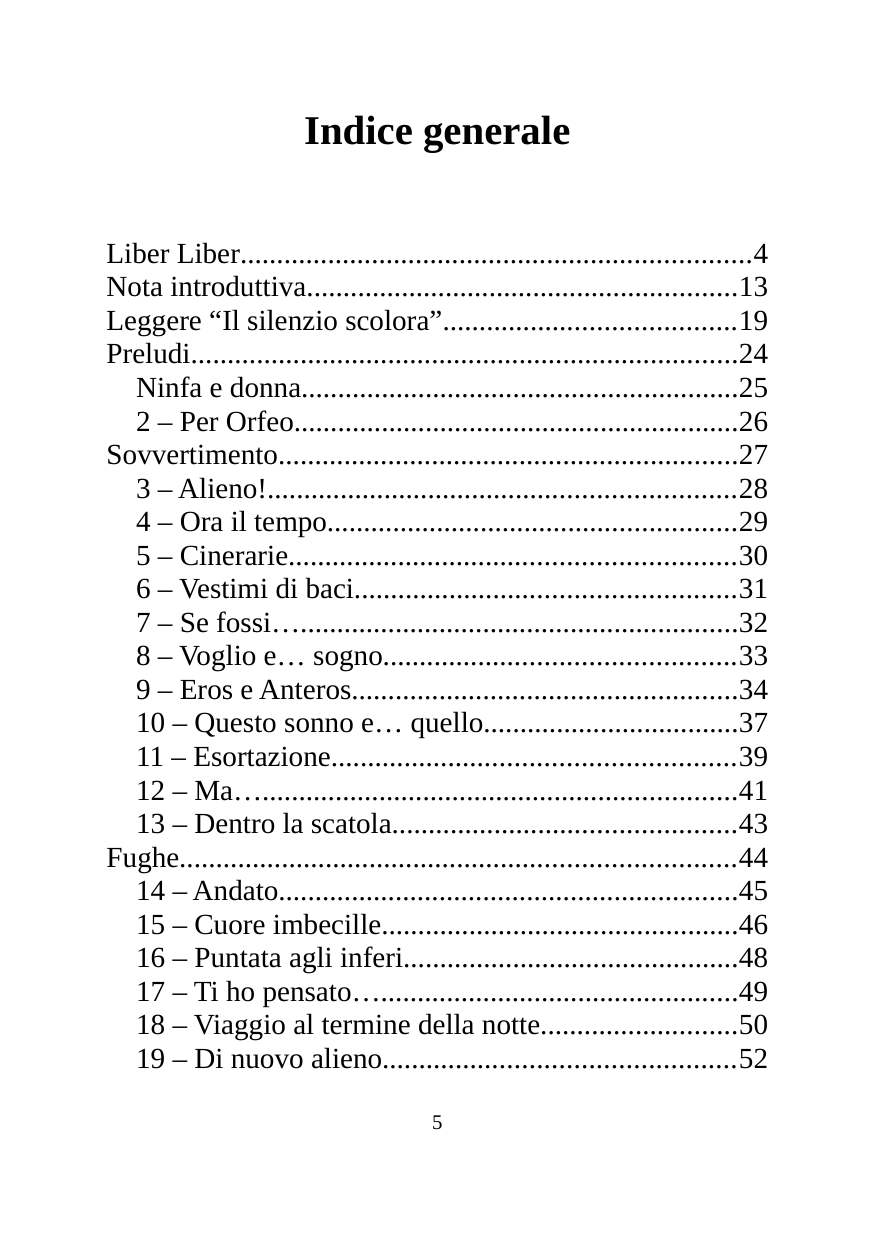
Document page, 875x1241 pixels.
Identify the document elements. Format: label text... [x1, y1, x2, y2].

text Nota introduttiva 13 [106, 269, 768, 303]
text 11 – Esortazione 39 [136, 739, 768, 773]
text 16 – Puntata agli inferi 48 [136, 940, 768, 974]
text 17 – Ti ho pensato… 49 [136, 974, 768, 1007]
text 3 – Alieno! 28 [136, 471, 768, 504]
text 4 – Ora il tempo 29 [136, 504, 768, 538]
text 2 – Per Orfeo 26 [136, 404, 768, 437]
text 7 – Se fossi… 32 [136, 605, 768, 638]
text 13 – Dentro la scatola 43 [136, 806, 768, 840]
text 8 – Voglio e… sogno 33 [136, 638, 768, 672]
text 14 – Andato 45 [136, 873, 768, 907]
text 6 – Vestimi di baci 31 [136, 571, 768, 605]
text 12 – Ma… 41 [136, 773, 768, 806]
text 9 – Eros e Anteros 34 [136, 672, 768, 706]
text 19 – Di nuovo alieno 52 [136, 1041, 768, 1074]
text 18 – Viaggio al termine della notte 50 [136, 1007, 768, 1041]
text Leggere “Il silenzio scolora” 19 [106, 303, 768, 337]
text Sovvertimento 27 [106, 437, 768, 471]
subtitle Indice generale [106, 106, 768, 153]
text Liber Liber 4 [106, 236, 768, 269]
text Ninfa e donna 25 [136, 370, 768, 404]
text Fughe 44 [106, 840, 768, 873]
text 5 – Cinerarie 30 [136, 538, 768, 571]
text 15 – Cuore imbecille 46 [136, 907, 768, 940]
text 10 – Questo sonno e… quello 37 [136, 706, 768, 739]
text Preludi 24 [106, 337, 768, 370]
